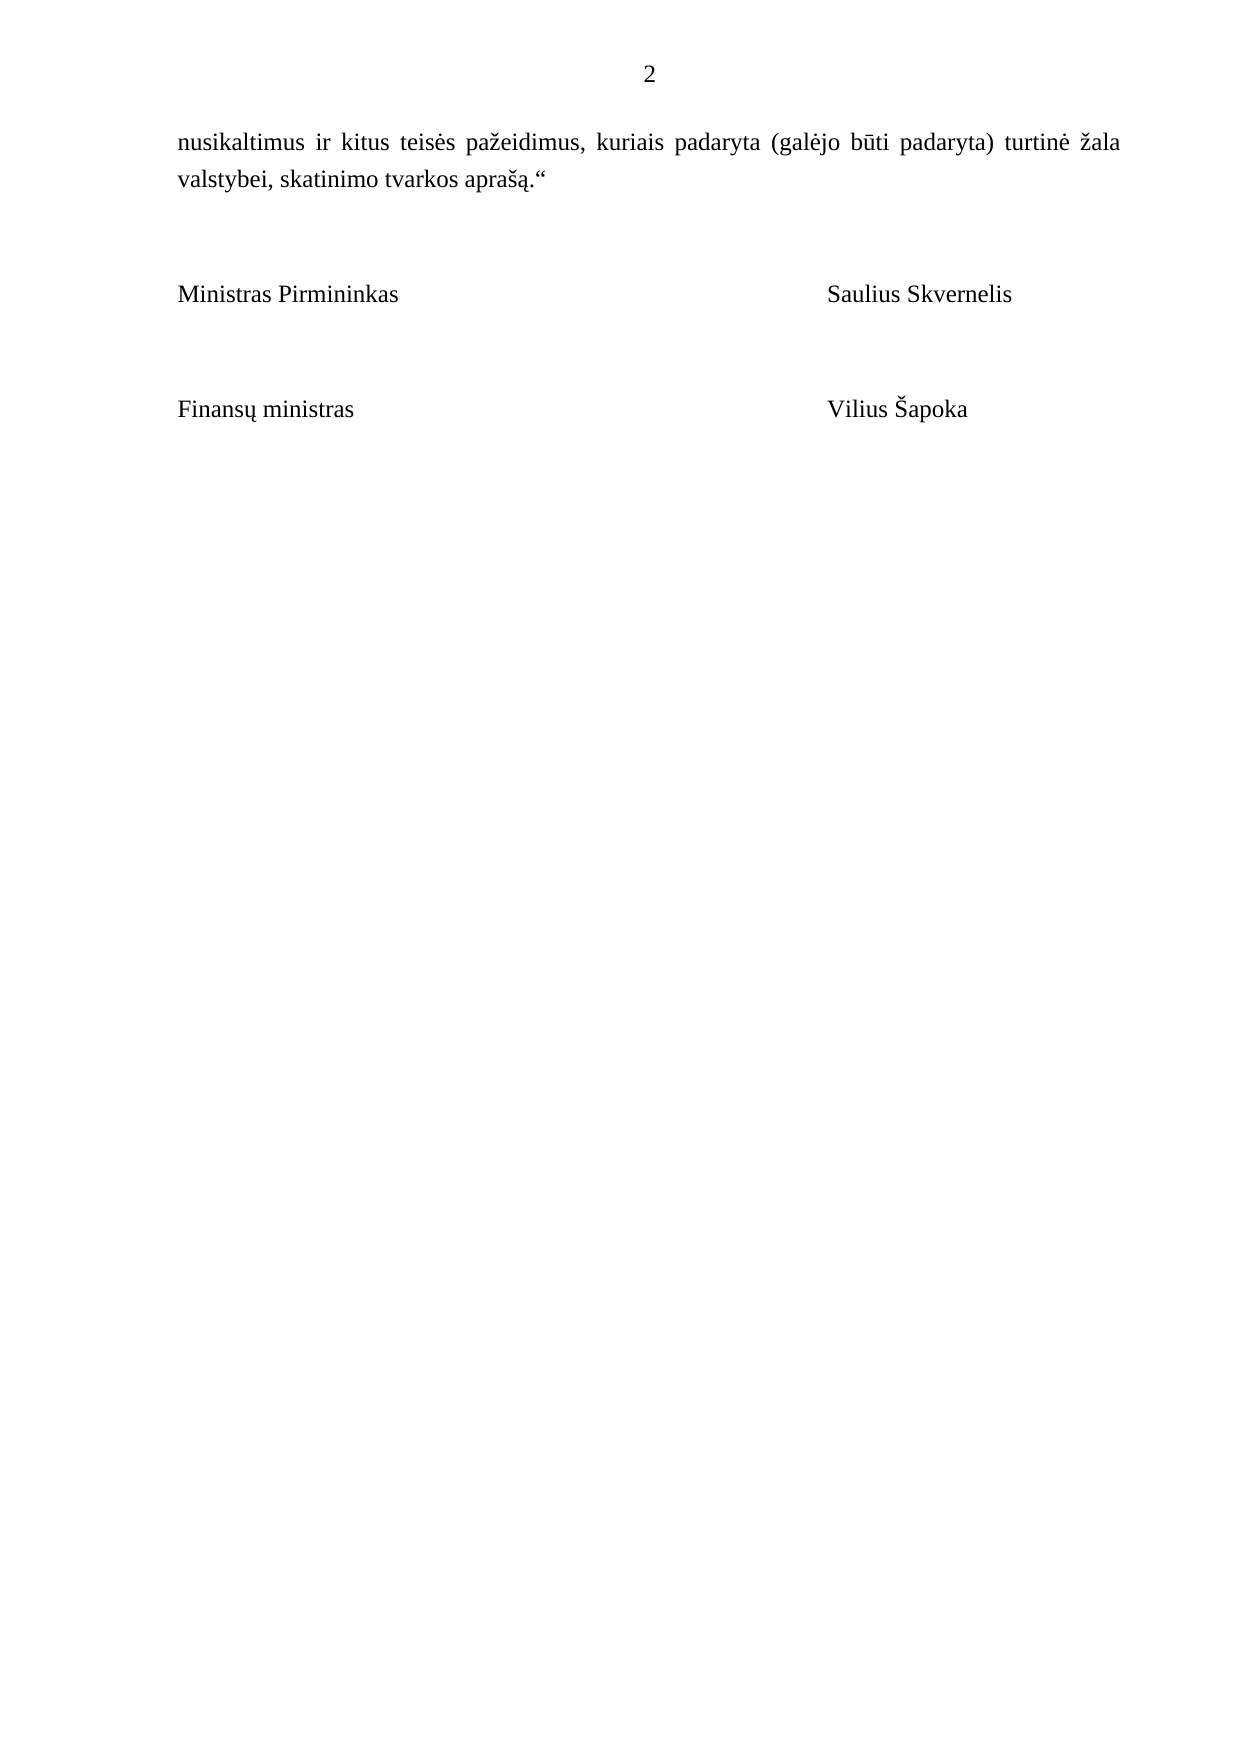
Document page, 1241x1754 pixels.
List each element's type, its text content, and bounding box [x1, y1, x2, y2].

text Ministras Pirmininkas Saulius Skvernelis [177, 279, 1122, 308]
text Finansų ministras Vilius Šapoka [177, 394, 1122, 423]
text nusikaltimus ir kitus teisės pažeidimus, kuriais padaryta (galėjo būti padaryta) turtinė žala valstybei, skatinimo tvarkos aprašą.“ [177, 118, 1122, 193]
